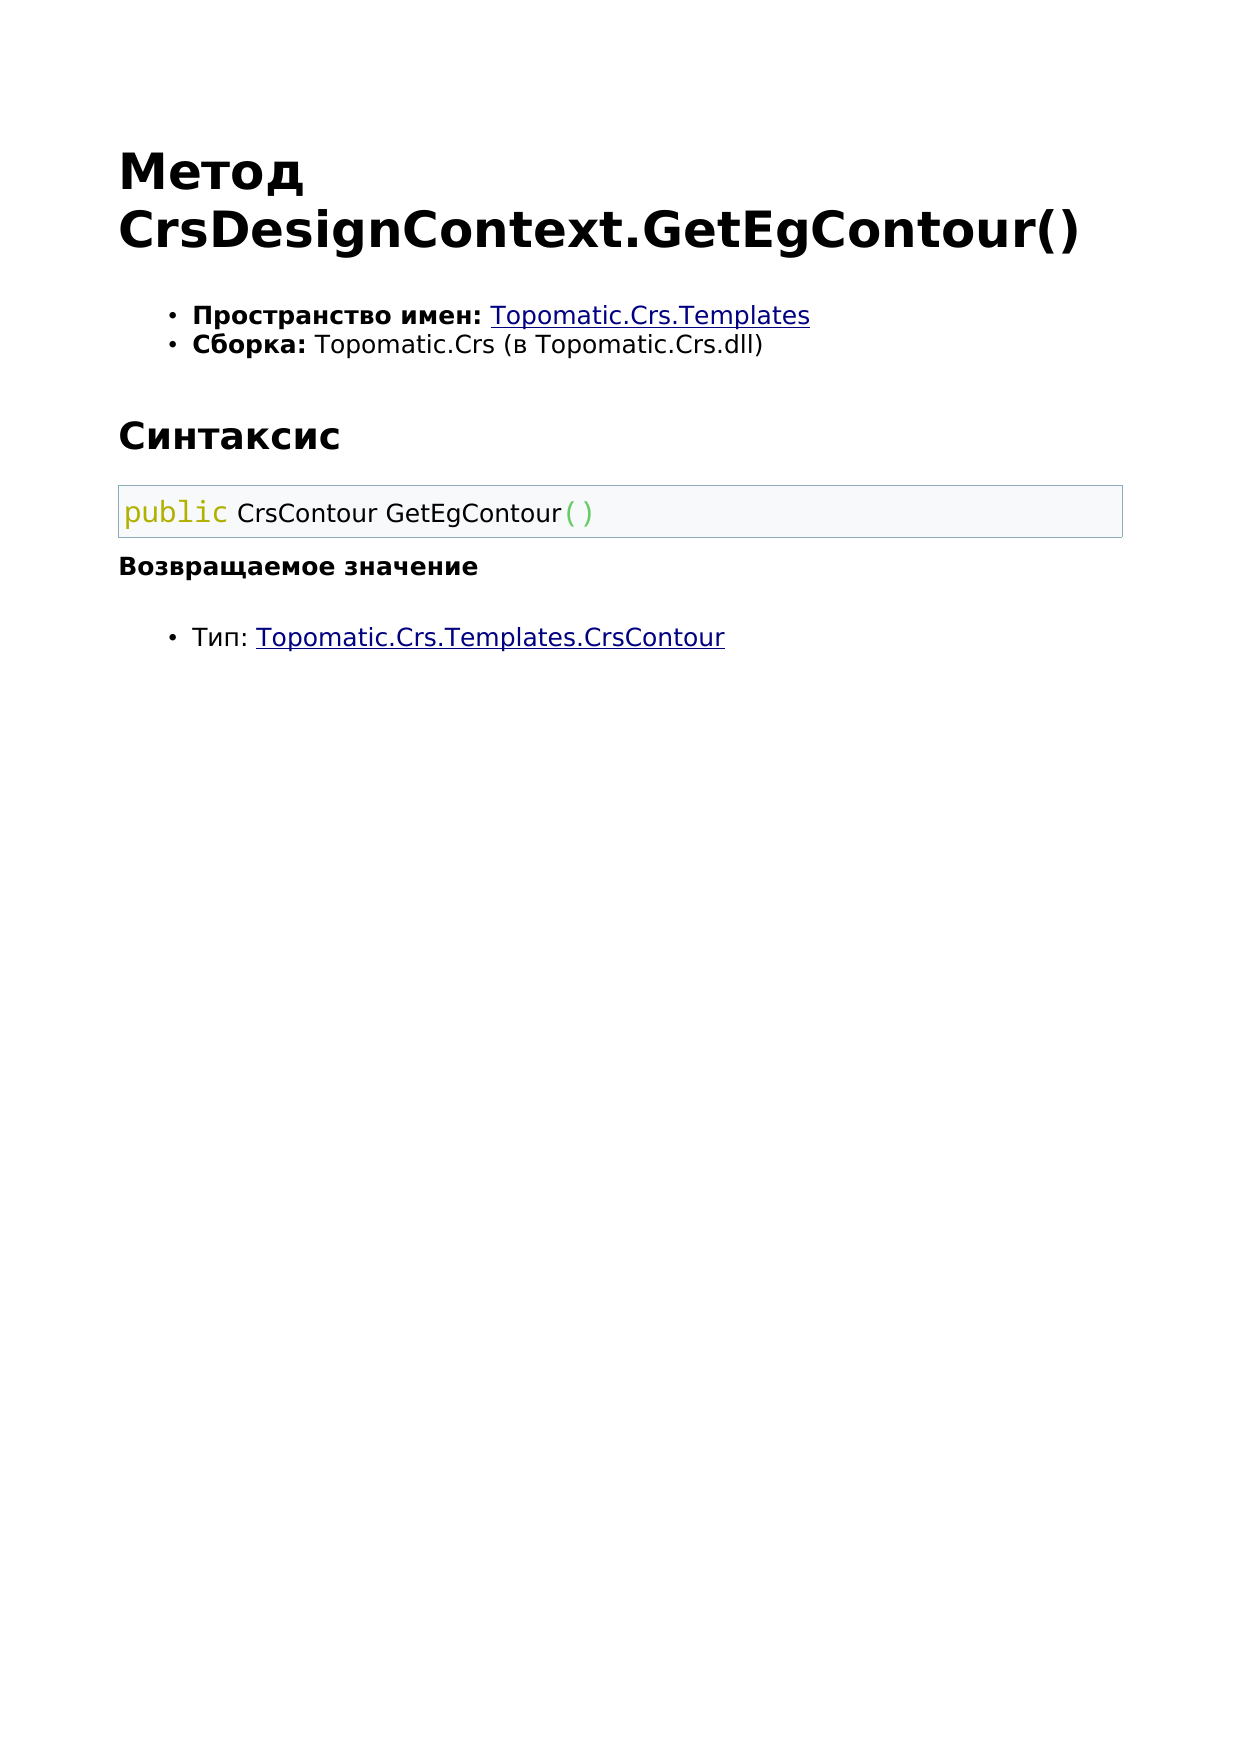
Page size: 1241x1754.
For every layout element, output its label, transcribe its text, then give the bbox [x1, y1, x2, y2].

list Сборка: Topomatic.Crs (в Topomatic.Crs.dll) [177, 331, 1122, 360]
subtitle Синтаксис [118, 414, 1122, 458]
text Возвращаемое значение [118, 552, 1122, 581]
list Тип: Topomatic.Crs.Templates.CrsContour [177, 623, 1122, 652]
list Пространство имен: Topomatic.Crs.Templates [177, 302, 1122, 331]
subtitle Метод CrsDesignContext.GetEgContour() [118, 143, 1122, 259]
table_header public CrsContour GetEgContour() [119, 486, 1122, 537]
